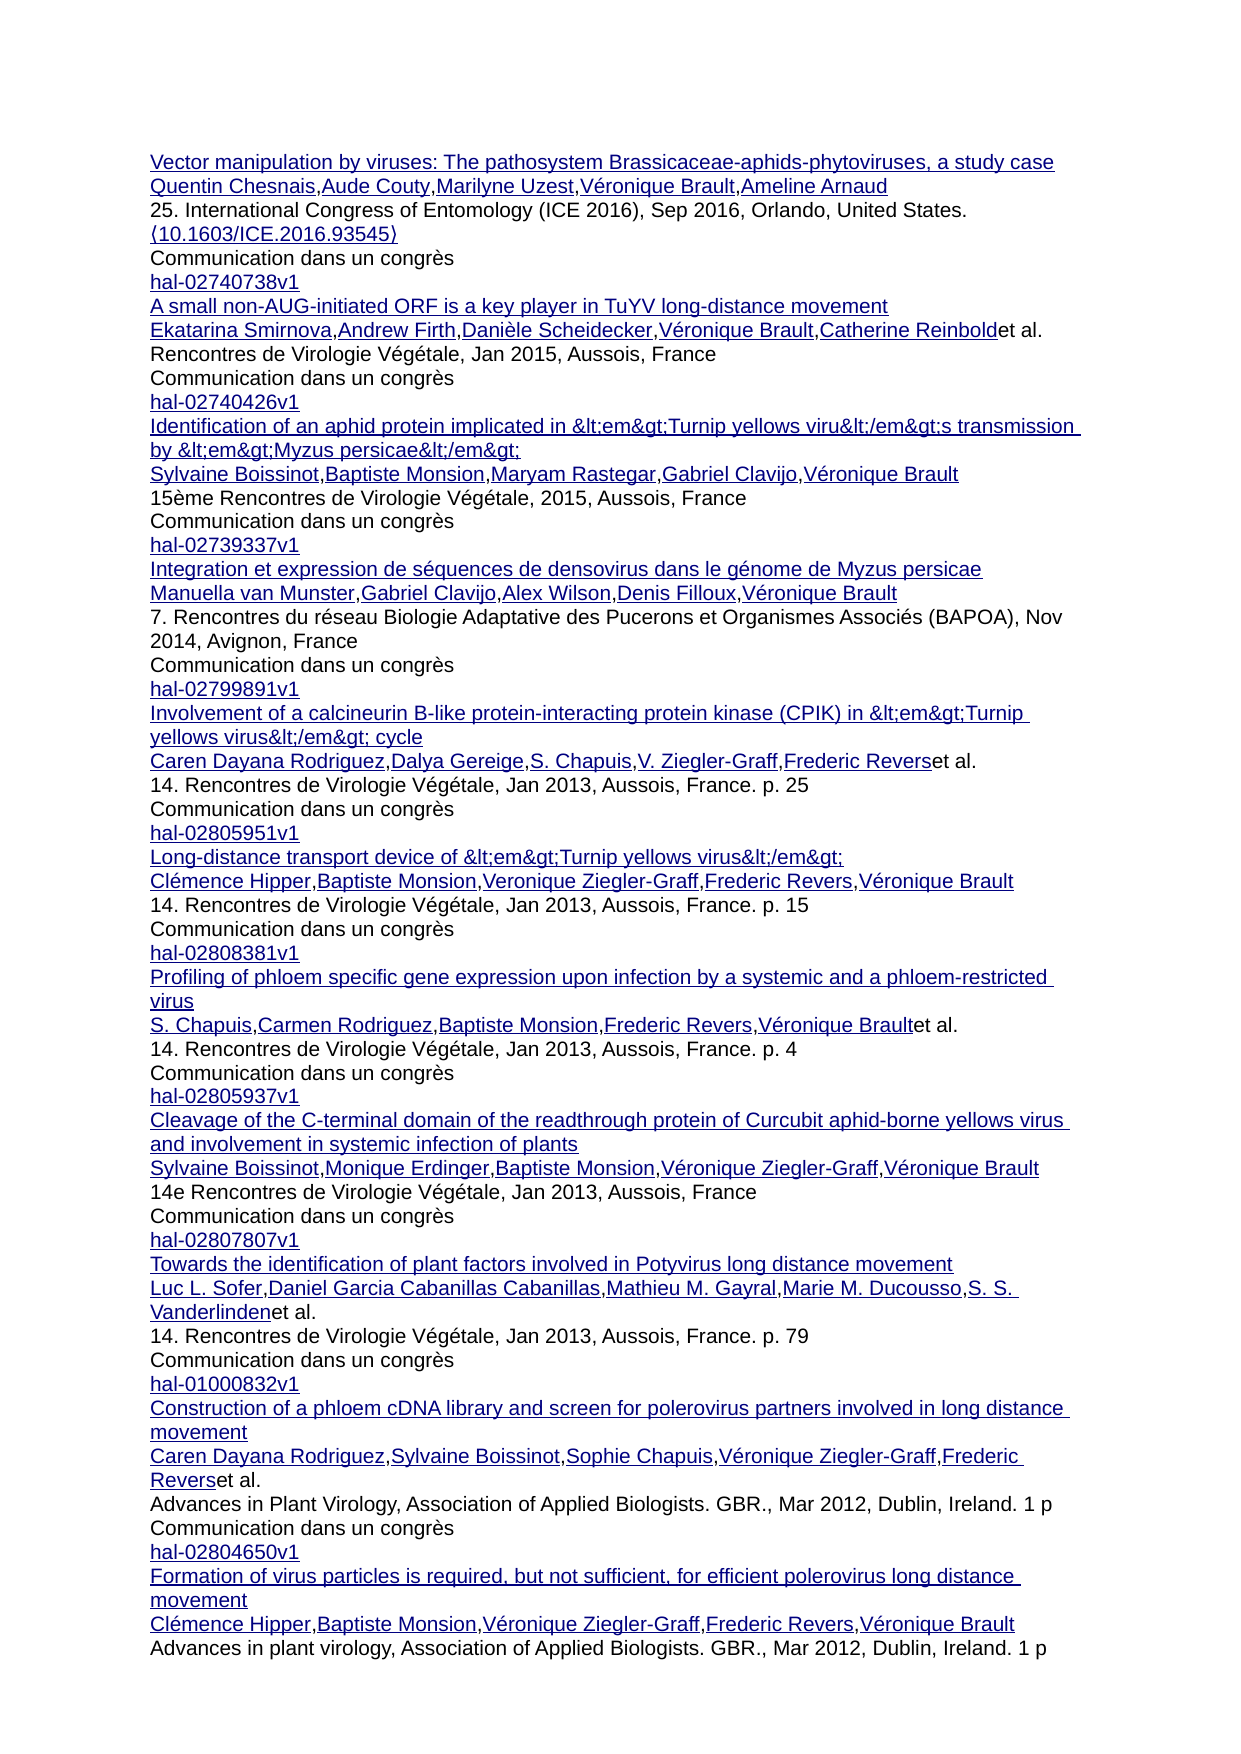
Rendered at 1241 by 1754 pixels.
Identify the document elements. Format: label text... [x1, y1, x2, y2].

table_cell Profiling of phloem specific gene expression upon infection by a systemic and a phloem-restricted virus S. Chapuis,Carmen Rodriguez,Baptiste Monsion,Frederic Revers,Véronique Braultet al. 14. Rencontres de Virologie Végétale, Jan 2013, Aussois, France. p. 4 Communication dans un congrès hal-02805937v1 [150, 965, 1090, 1108]
table_cell Involvement of a calcineurin B-like protein-interacting protein kinase (CPIK) in &lt;em&gt;Turnip yellows virus&lt;/em&gt; cycle Caren Dayana Rodriguez,Dalya Gereige,S. Chapuis,V. Ziegler-Graff,Frederic Reverset al. 14. Rencontres de Virologie Végétale, Jan 2013, Aussois, France. p. 25 Communication dans un congrès hal-02805951v1 [150, 701, 1090, 845]
table_cell Integration et expression de séquences de densovirus dans le génome de Myzus persicae Manuella van Munster,Gabriel Clavijo,Alex Wilson,Denis Filloux,Véronique Brault 7. Rencontres du réseau Biologie Adaptative des Pucerons et Organismes Associés (BAPOA), Nov 2014, Avignon, France Communication dans un congrès hal-02799891v1 [150, 557, 1090, 701]
table_cell Identification of an aphid protein implicated in &lt;em&gt;Turnip yellows viru&lt;/em&gt;s transmission by &lt;em&gt;Myzus persicae&lt;/em&gt; Sylvaine Boissinot,Baptiste Monsion,Maryam Rastegar,Gabriel Clavijo,Véronique Brault 15ème Rencontres de Virologie Végétale, 2015, Aussois, France Communication dans un congrès hal-02739337v1 [150, 414, 1090, 557]
table_cell Formation of virus particles is required, but not sufficient, for efficient polerovirus long distance movement Clémence Hipper,Baptiste Monsion,Véronique Ziegler-Graff,Frederic Revers,Véronique Brault Advances in plant virology, Association of Applied Biologists. GBR., Mar 2012, Dublin, Ireland. 1 p [150, 1564, 1090, 1659]
table_cell Towards the identification of plant factors involved in Potyvirus long distance movement Luc L. Sofer,Daniel Garcia Cabanillas Cabanillas,Mathieu M. Gayral,Marie M. Ducousso,S. S. Vanderlindenet al. 14. Rencontres de Virologie Végétale, Jan 2013, Aussois, France. p. 79 Communication dans un congrès hal-01000832v1 [150, 1252, 1090, 1396]
table_cell Construction of a phloem cDNA library and screen for polerovirus partners involved in long distance movement Caren Dayana Rodriguez,Sylvaine Boissinot,Sophie Chapuis,Véronique Ziegler-Graff,Frederic Reverset al. Advances in Plant Virology, Association of Applied Biologists. GBR., Mar 2012, Dublin, Ireland. 1 p Communication dans un congrès hal-02804650v1 [150, 1396, 1090, 1563]
table_cell Cleavage of the C-terminal domain of the readthrough protein of Curcubit aphid-borne yellows virus and involvement in systemic infection of plants Sylvaine Boissinot,Monique Erdinger,Baptiste Monsion,Véronique Ziegler-Graff,Véronique Brault 14e Rencontres de Virologie Végétale, Jan 2013, Aussois, France Communication dans un congrès hal-02807807v1 [150, 1108, 1090, 1252]
table_cell A small non-AUG-initiated ORF is a key player in TuYV long-distance movement Ekatarina Smirnova,Andrew Firth,Danièle Scheidecker,Véronique Brault,Catherine Reinboldet al. Rencontres de Virologie Végétale, Jan 2015, Aussois, France Communication dans un congrès hal-02740426v1 [150, 294, 1090, 413]
table_cell Vector manipulation by viruses: The pathosystem Brassicaceae-aphids-phytoviruses, a study case Quentin Chesnais,Aude Couty,Marilyne Uzest,Véronique Brault,Ameline Arnaud 25. International Congress of Entomology (ICE 2016), Sep 2016, Orlando, United States. ⟨10.1603/ICE.2016.93545⟩ Communication dans un congrès hal-02740738v1 [150, 150, 1090, 294]
table_cell Long-distance transport device of &lt;em&gt;Turnip yellows virus&lt;/em&gt; Clémence Hipper,Baptiste Monsion,Veronique Ziegler-Graff,Frederic Revers,Véronique Brault 14. Rencontres de Virologie Végétale, Jan 2013, Aussois, France. p. 15 Communication dans un congrès hal-02808381v1 [150, 845, 1090, 964]
